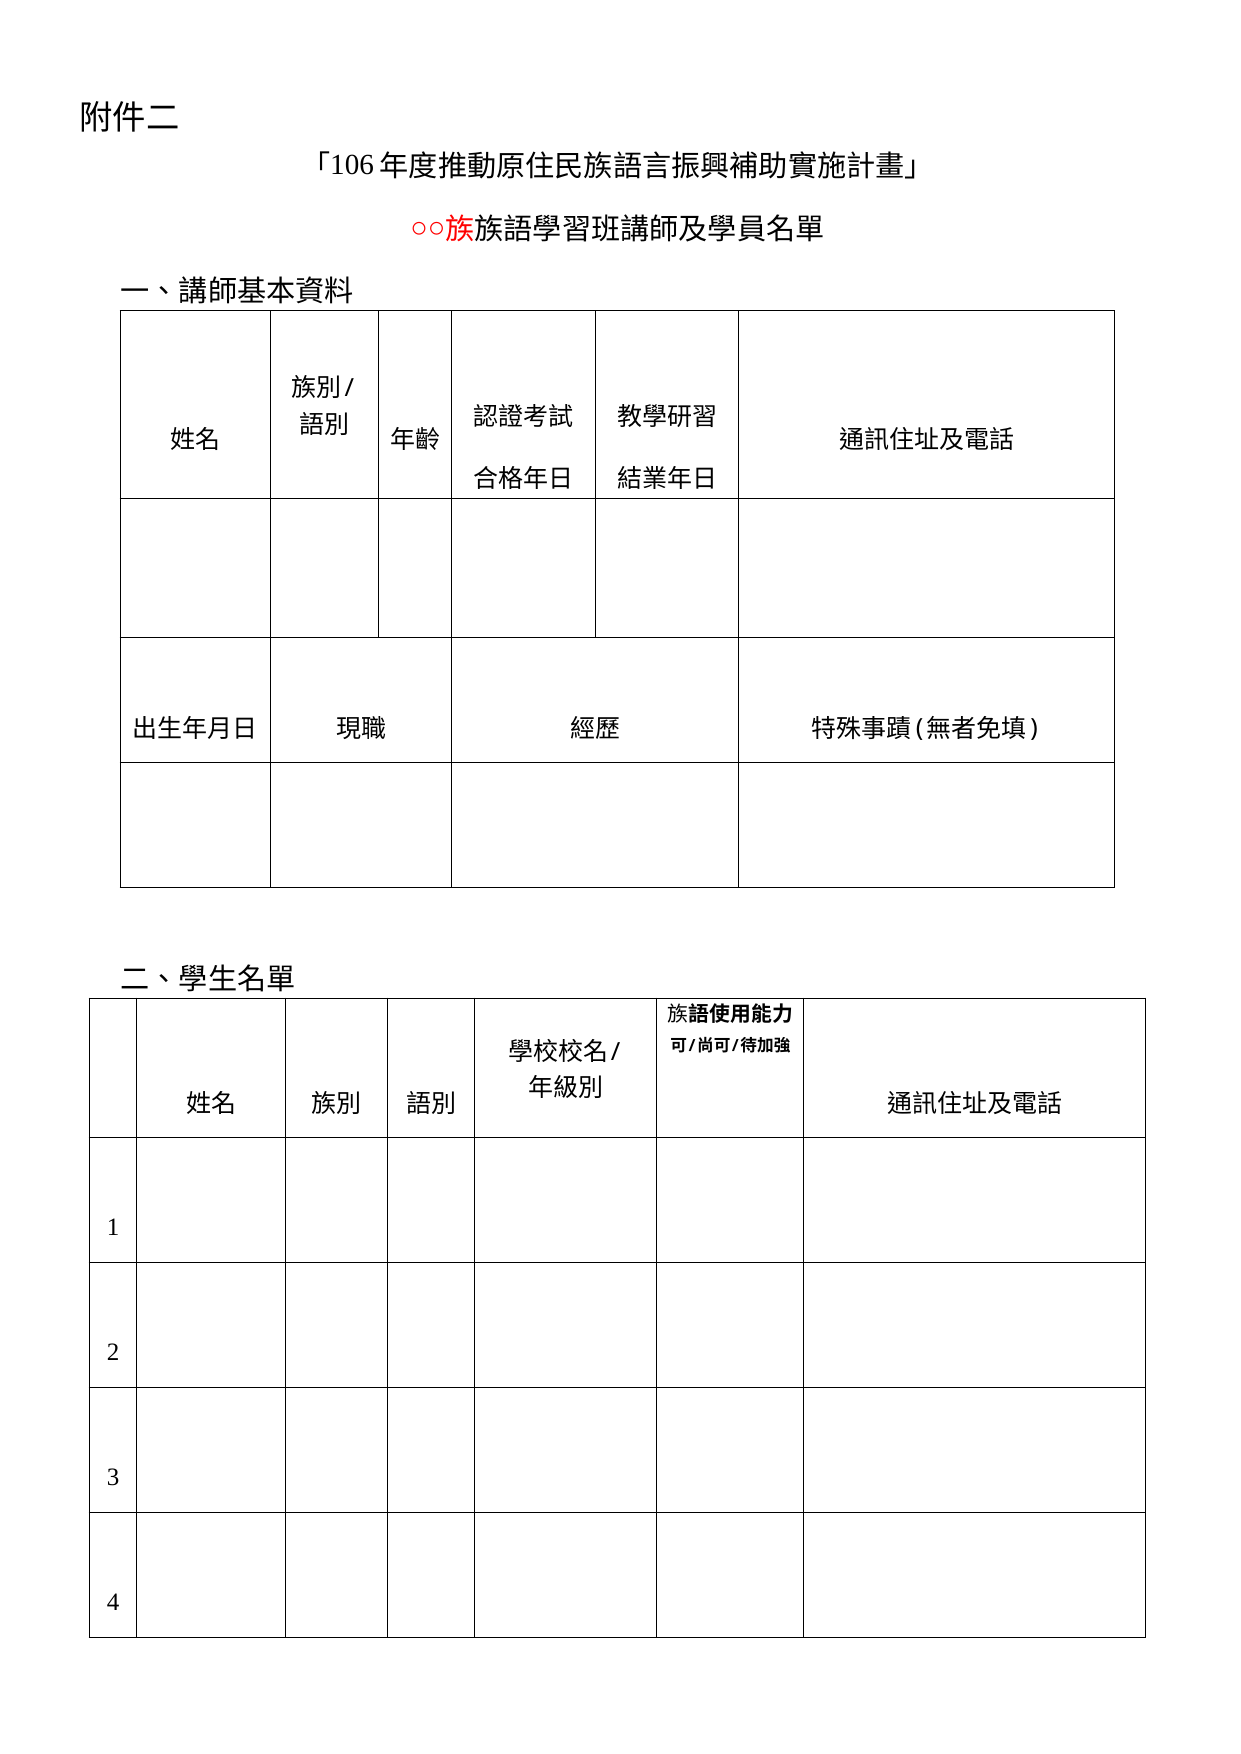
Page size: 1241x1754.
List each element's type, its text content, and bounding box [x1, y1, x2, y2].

table_cell 1 [90, 1138, 136, 1262]
table_cell [804, 1388, 1145, 1512]
table_cell 經歷 [452, 638, 738, 762]
table_cell [452, 499, 595, 637]
table_header [90, 999, 136, 1137]
table_cell [657, 1388, 803, 1512]
table_cell [657, 1138, 803, 1262]
table_header 語別 [388, 999, 474, 1137]
table_header 族別 [286, 999, 387, 1137]
table_cell [286, 1513, 387, 1637]
table_cell 特殊事蹟(無者免填) [739, 638, 1114, 762]
table_cell [452, 763, 738, 887]
table_cell [657, 1513, 803, 1637]
table_cell [121, 763, 270, 887]
table_header 姓名 [121, 311, 270, 497]
table_cell [271, 499, 378, 637]
table_cell [804, 1138, 1145, 1262]
table_header 族語使用能力 可/尚可/待加強 [657, 999, 803, 1137]
table_header 姓名 [137, 999, 285, 1137]
table_cell [739, 499, 1114, 637]
table_cell 現職 [271, 638, 451, 762]
table_cell [657, 1263, 803, 1387]
table_cell [388, 1138, 474, 1262]
table_cell [271, 763, 451, 887]
table_header 認證考試合格年日 [452, 311, 595, 497]
table_cell [137, 1388, 285, 1512]
text 一、講師基本資料 [120, 247, 1152, 310]
text 附件二 [79, 90, 184, 139]
table_cell 出生年月日 [121, 638, 270, 762]
table_cell 3 [90, 1388, 136, 1512]
table_cell 4 [90, 1513, 136, 1637]
table_cell [475, 1138, 656, 1262]
table_cell [137, 1138, 285, 1262]
table_cell [286, 1388, 387, 1512]
table_header 通訊住址及電話 [739, 311, 1114, 497]
text ○○族族語學習班講師及學員名單 [83, 185, 1152, 247]
table_cell [286, 1138, 387, 1262]
table_header 學校校名/ 年級別 [475, 999, 656, 1137]
table_header 年齡 [379, 311, 451, 497]
table_cell [804, 1513, 1145, 1637]
table_header 族別/語別 [271, 311, 378, 497]
table_cell [804, 1263, 1145, 1387]
table_cell [121, 499, 270, 637]
table_cell [596, 499, 738, 637]
table_cell [379, 499, 451, 637]
text 「106年度推動原住民族語言振興補助實施計畫」 [64, 83, 1152, 185]
table_cell [388, 1513, 474, 1637]
table_cell [388, 1388, 474, 1512]
table_cell [388, 1263, 474, 1387]
table_cell 2 [90, 1263, 136, 1387]
table_header 通訊住址及電話 [804, 999, 1145, 1137]
table_cell [286, 1263, 387, 1387]
text 二、學生名單 [120, 935, 1152, 997]
table_cell [475, 1388, 656, 1512]
table_cell [137, 1513, 285, 1637]
table_cell [475, 1263, 656, 1387]
table_cell [739, 763, 1114, 887]
table_cell [475, 1513, 656, 1637]
table_header 教學研習結業年日 [596, 311, 738, 497]
table_cell [137, 1263, 285, 1387]
